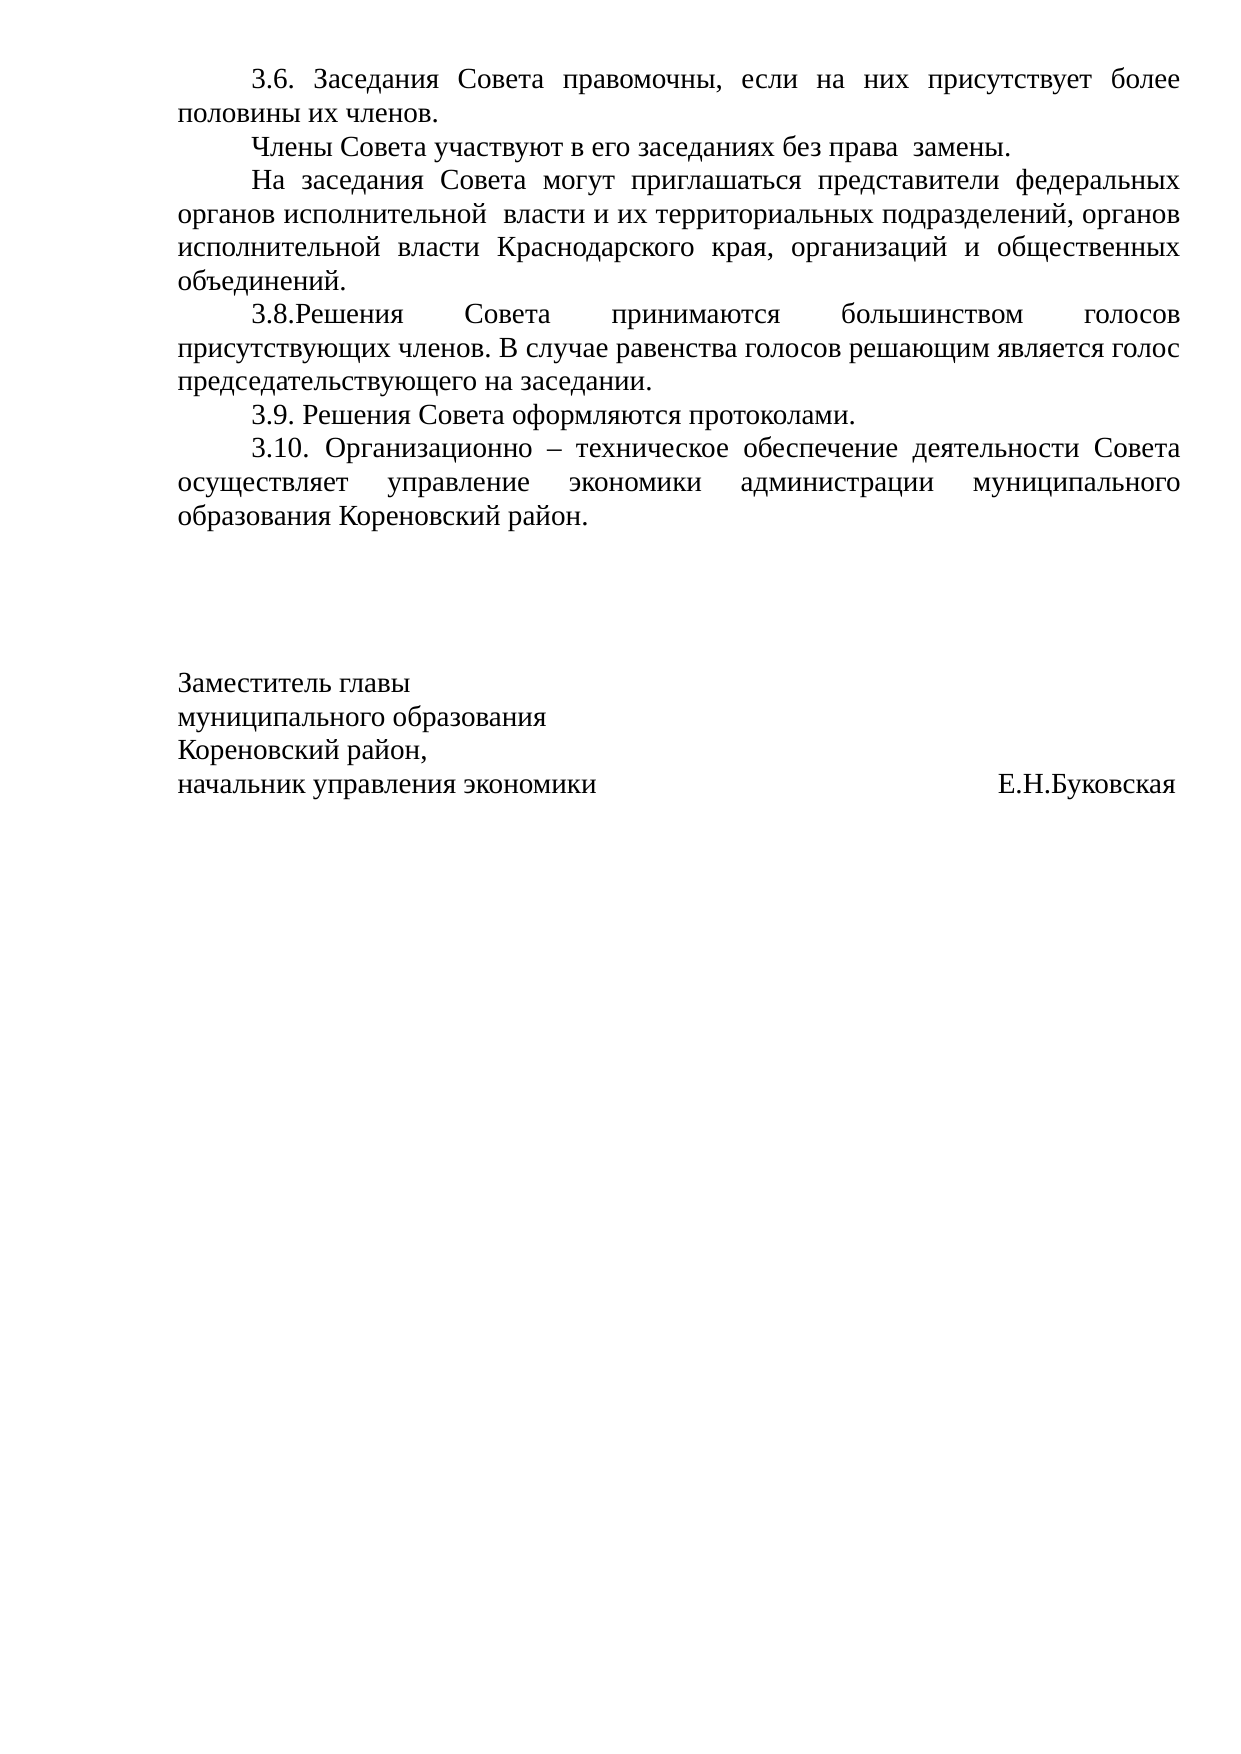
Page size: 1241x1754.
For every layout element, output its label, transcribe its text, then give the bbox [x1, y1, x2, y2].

text 3.9. Решения Совета оформляются протоколами. [177, 397, 1181, 431]
text муниципального образования [177, 699, 1181, 732]
text Заместитель главы [177, 665, 1181, 699]
text начальник управления экономики Е.Н.Буковская [177, 766, 1181, 799]
text На заседания Совета могут приглашаться представители федеральных органов исполнительной власти и их территориальных подразделений, органов исполнительной власти Краснодарского края, организаций и общественных объединений. [177, 162, 1181, 296]
text 3.8.Решения Совета принимаются большинством голосов присутствующих членов. В случае равенства голосов решающим является голос председательствующего на заседании. [177, 296, 1181, 397]
text Кореновский район, [177, 732, 1181, 766]
text 3.6. Заседания Совета правомочны, если на них присутствует более половины их членов. [177, 62, 1181, 129]
list Организационно – техническое обеспечение деятельности Совета осуществляет управление экономики администрации муниципального образования Кореновский район. [177, 431, 1181, 531]
text Члены Совета участвуют в его заседаниях без права замены. [177, 129, 1181, 162]
